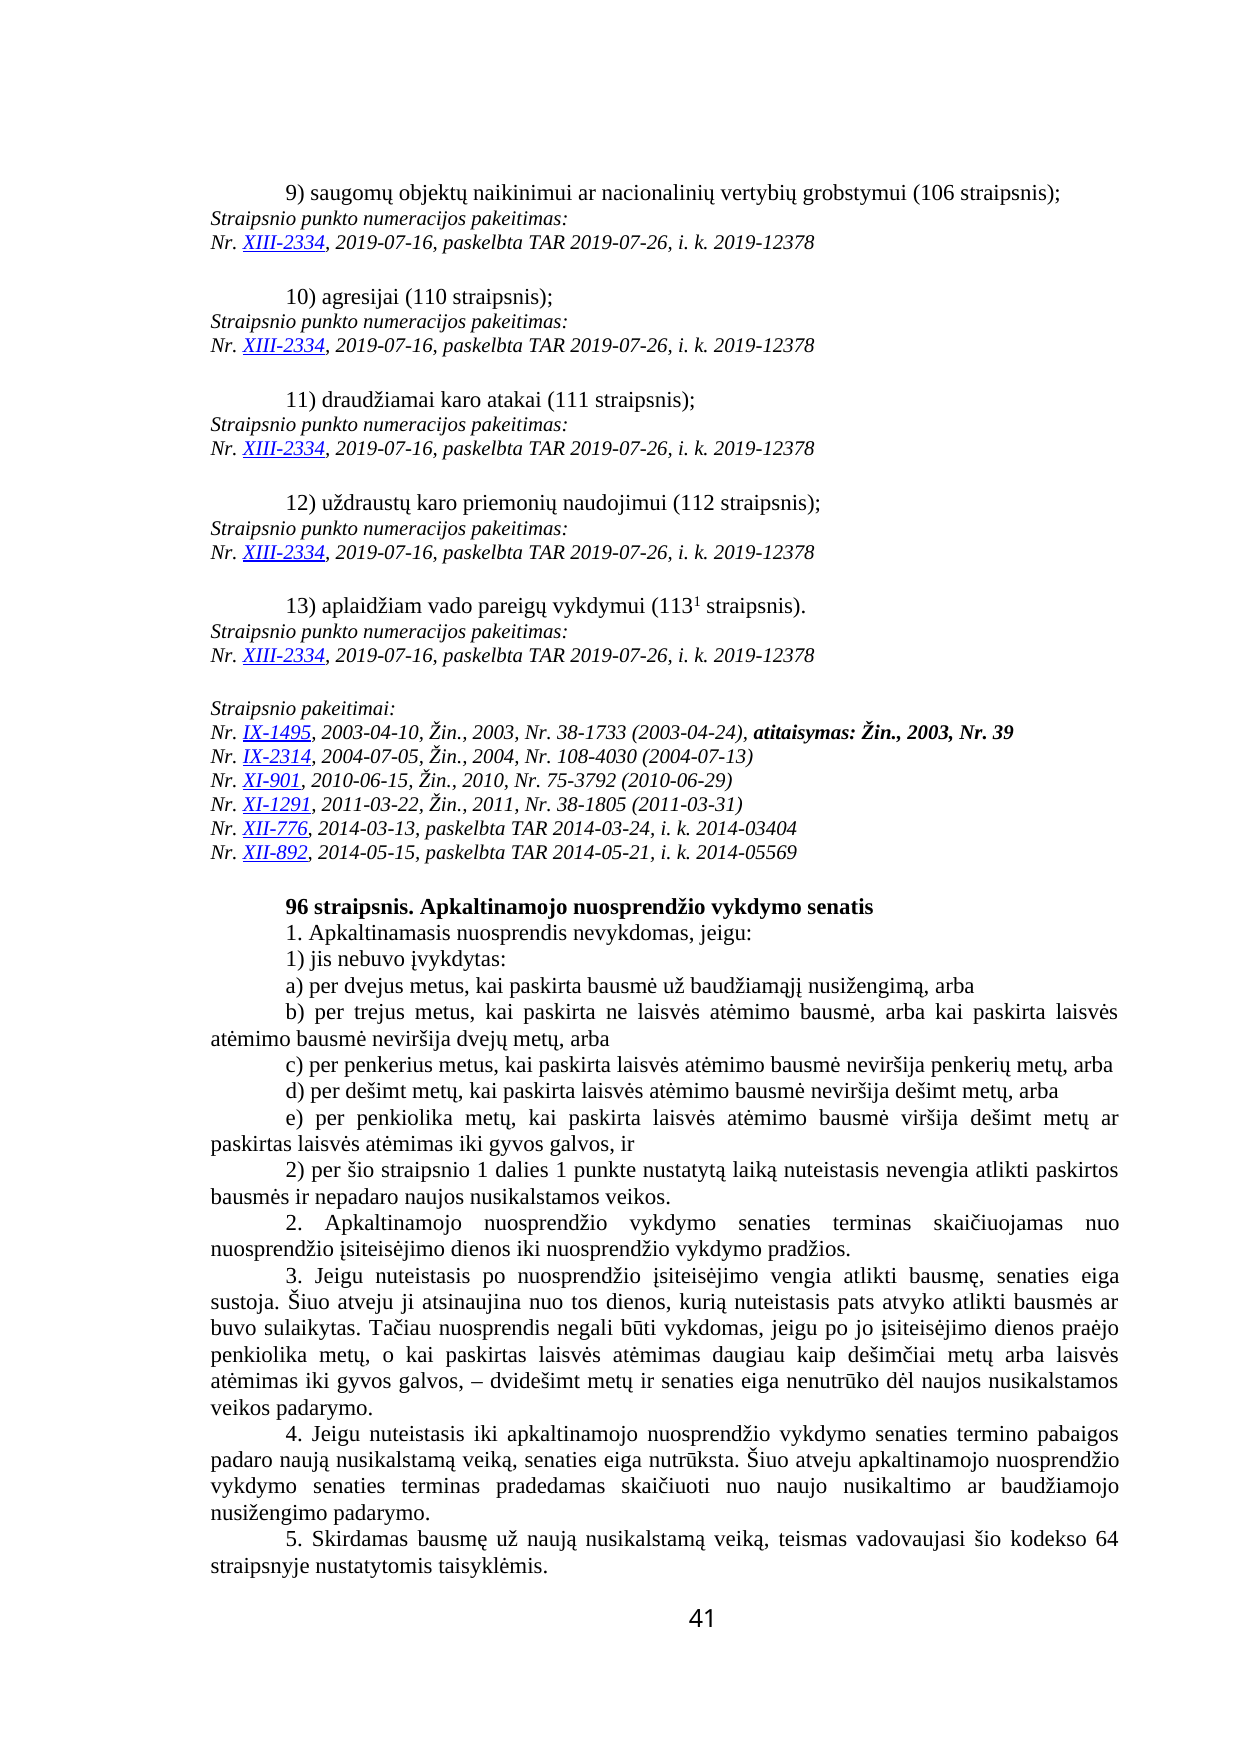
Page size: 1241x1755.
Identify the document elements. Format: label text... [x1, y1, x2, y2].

text e) per penkiolika metų, kai paskirta laisvės atėmimo bausmė viršija dešimt metų ar paskirtas laisvės atėmimas iki gyvos galvos, ir [210, 1104, 1120, 1156]
text Nr. XIII-2334, 2019-07-16, paskelbta TAR 2019-07-26, i. k. 2019-12378 [210, 539, 1120, 564]
text 1) jis nebuvo įvykdytas: [210, 946, 1120, 972]
text b) per trejus metus, kai paskirta ne laisvės atėmimo bausmė, arba kai paskirta laisvės atėmimo bausmė neviršija dvejų metų, arba [210, 998, 1120, 1051]
text Nr. XII-776, 2014-03-13, paskelbta TAR 2014-03-24, i. k. 2014-03404 [210, 816, 1120, 840]
text Nr. XI-901, 2010-06-15, Žin., 2010, Nr. 75-3792 (2010-06-29) [210, 768, 1120, 792]
text Straipsnio punkto numeracijos pakeitimas: [210, 619, 1120, 643]
text Nr. IX-2314, 2004-07-05, Žin., 2004, Nr. 108-4030 (2004-07-13) [210, 744, 1120, 768]
text Nr. XII-892, 2014-05-15, paskelbta TAR 2014-05-21, i. k. 2014-05569 [210, 840, 1120, 864]
text 2) per šio straipsnio 1 dalies 1 punkte nustatytą laiką nuteistasis nevengia atlikti paskirtos bausmės ir nepadaro naujos nusikalstamos veikos. [210, 1156, 1120, 1209]
text d) per dešimt metų, kai paskirta laisvės atėmimo bausmė neviršija dešimt metų, arba [210, 1077, 1120, 1104]
text 2. Apkaltinamojo nuosprendžio vykdymo senaties terminas skaičiuojamas nuo nuosprendžio įsiteisėjimo dienos iki nuosprendžio vykdymo pradžios. [210, 1209, 1120, 1262]
text 1. Apkaltinamasis nuosprendis nevykdomas, jeigu: [210, 919, 1120, 946]
text 4. Jeigu nuteistasis iki apkaltinamojo nuosprendžio vykdymo senaties termino pabaigos padaro naują nusikalstamą veiką, senaties eiga nutrūksta. Šiuo atveju apkaltinamojo nuosprendžio vykdymo senaties terminas pradedamas skaičiuoti nuo naujo nusikaltimo ar baudžiamojo nusižengimo padarymo. [210, 1420, 1120, 1525]
text 13) aplaidžiam vado pareigų vykdymui (1131 straipsnis). [210, 592, 1120, 619]
text a) per dvejus metus, kai paskirta bausmė už baudžiamąjį nusižengimą, arba [210, 972, 1120, 998]
text 5. Skirdamas bausmę už naują nusikalstamą veiką, teismas vadovaujasi šio kodekso 64 straipsnyje nustatytomis taisyklėmis. [210, 1525, 1120, 1578]
text Nr. XIII-2334, 2019-07-16, paskelbta TAR 2019-07-26, i. k. 2019-12378 [210, 230, 1120, 254]
text Nr. IX-1495, 2003-04-10, Žin., 2003, Nr. 38-1733 (2003-04-24), atitaisymas: Žin., 2003, Nr. 39 [210, 720, 1120, 744]
text 3. Jeigu nuteistasis po nuosprendžio įsiteisėjimo vengia atlikti bausmę, senaties eiga sustoja. Šiuo atveju ji atsinaujina nuo tos dienos, kurią nuteistasis pats atvyko atlikti bausmės ar buvo sulaikytas. Tačiau nuosprendis negali būti vykdomas, jeigu po jo įsiteisėjimo dienos praėjo penkiolika metų, o kai paskirtas laisvės atėmimas daugiau kaip dešimčiai metų arba laisvės atėmimas iki gyvos galvos, – dvidešimt metų ir senaties eiga nenutrūko dėl naujos nusikalstamos veikos padarymo. [210, 1262, 1120, 1420]
text Nr. XIII-2334, 2019-07-16, paskelbta TAR 2019-07-26, i. k. 2019-12378 [210, 333, 1120, 357]
text Nr. XI-1291, 2011-03-22, Žin., 2011, Nr. 38-1805 (2011-03-31) [210, 792, 1120, 816]
text Straipsnio punkto numeracijos pakeitimas: [210, 516, 1120, 539]
text Nr. XIII-2334, 2019-07-16, paskelbta TAR 2019-07-26, i. k. 2019-12378 [210, 643, 1120, 667]
text Straipsnio punkto numeracijos pakeitimas: [210, 206, 1120, 230]
text Straipsnio punkto numeracijos pakeitimas: [210, 412, 1120, 436]
text 10) agresijai (110 straipsnis); [210, 283, 1120, 309]
text 9) saugomų objektų naikinimui ar nacionalinių vertybių grobstymui (106 straipsnis); [210, 179, 1120, 206]
text 12) uždraustų karo priemonių naudojimui (112 straipsnis); [210, 489, 1120, 516]
text 96 straipsnis. Apkaltinamojo nuosprendžio vykdymo senatis [210, 893, 1120, 919]
text Straipsnio punkto numeracijos pakeitimas: [210, 309, 1120, 333]
text Straipsnio pakeitimai: [210, 696, 1120, 720]
text c) per penkerius metus, kai paskirta laisvės atėmimo bausmė neviršija penkerių metų, arba [210, 1051, 1120, 1077]
text Nr. XIII-2334, 2019-07-16, paskelbta TAR 2019-07-26, i. k. 2019-12378 [210, 436, 1120, 460]
text 11) draudžiamai karo atakai (111 straipsnis); [210, 386, 1120, 412]
